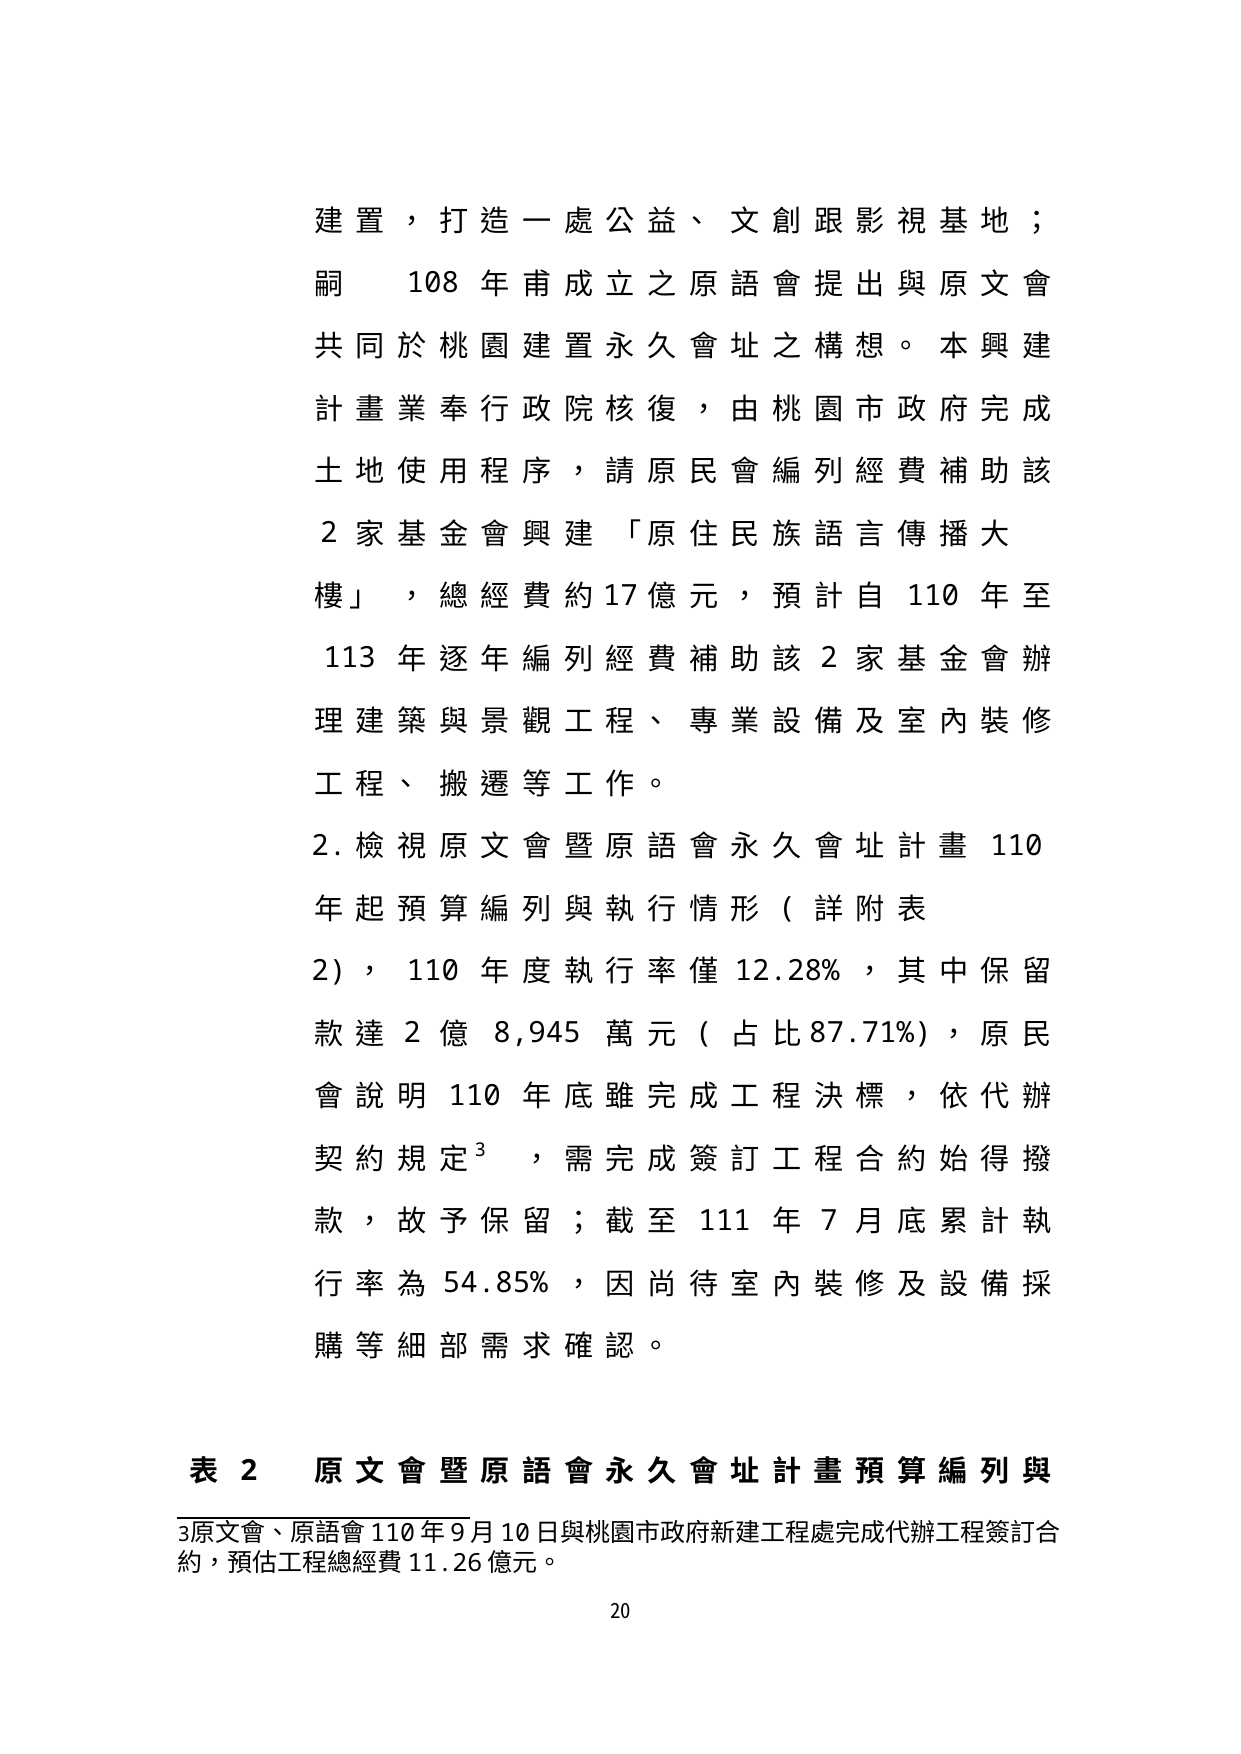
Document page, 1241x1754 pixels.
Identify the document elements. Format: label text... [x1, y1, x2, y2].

text 2.檢視原文會暨原語會永久會址計畫110年起預算編列與執行情形(詳附表2)，110年度執行率僅12.28%，其中保留款達2億8,945萬元(占比87.71%)，原民會說明110年底雖完成工程決標，依代辦契約規定，需完成簽訂工程合約始得撥款，故予保留；截至111年7月底累計執行率為54.85%，因尚待室內裝修及設備採購等細部需求確認。 [271, 802, 1058, 1365]
text 建置，打造一處公益、文創跟影視基地；嗣 108年甫成立之原語會提出與原文會共同於桃園建置永久會址之構想。本興建計畫業奉行政院核復，由桃園市政府完成土地使用程序，請原民會編列經費補助該2家基金會興建「原住民族語言傳播大樓」，總經費約17億元，預計自110年至113年逐年編列經費補助該2家基金會辦理建築與景觀工程、專業設備及室內裝修工程、搬遷等工作。 [271, 177, 1058, 802]
text 表2 原文會暨原語會永久會址計畫預算編列與 [168, 1427, 1058, 1490]
text 原文會、原語會110年9月10日與桃園市政府新建工程處完成代辦工程簽訂合約，預估工程總經費11.26億元。 [177, 1518, 1063, 1577]
